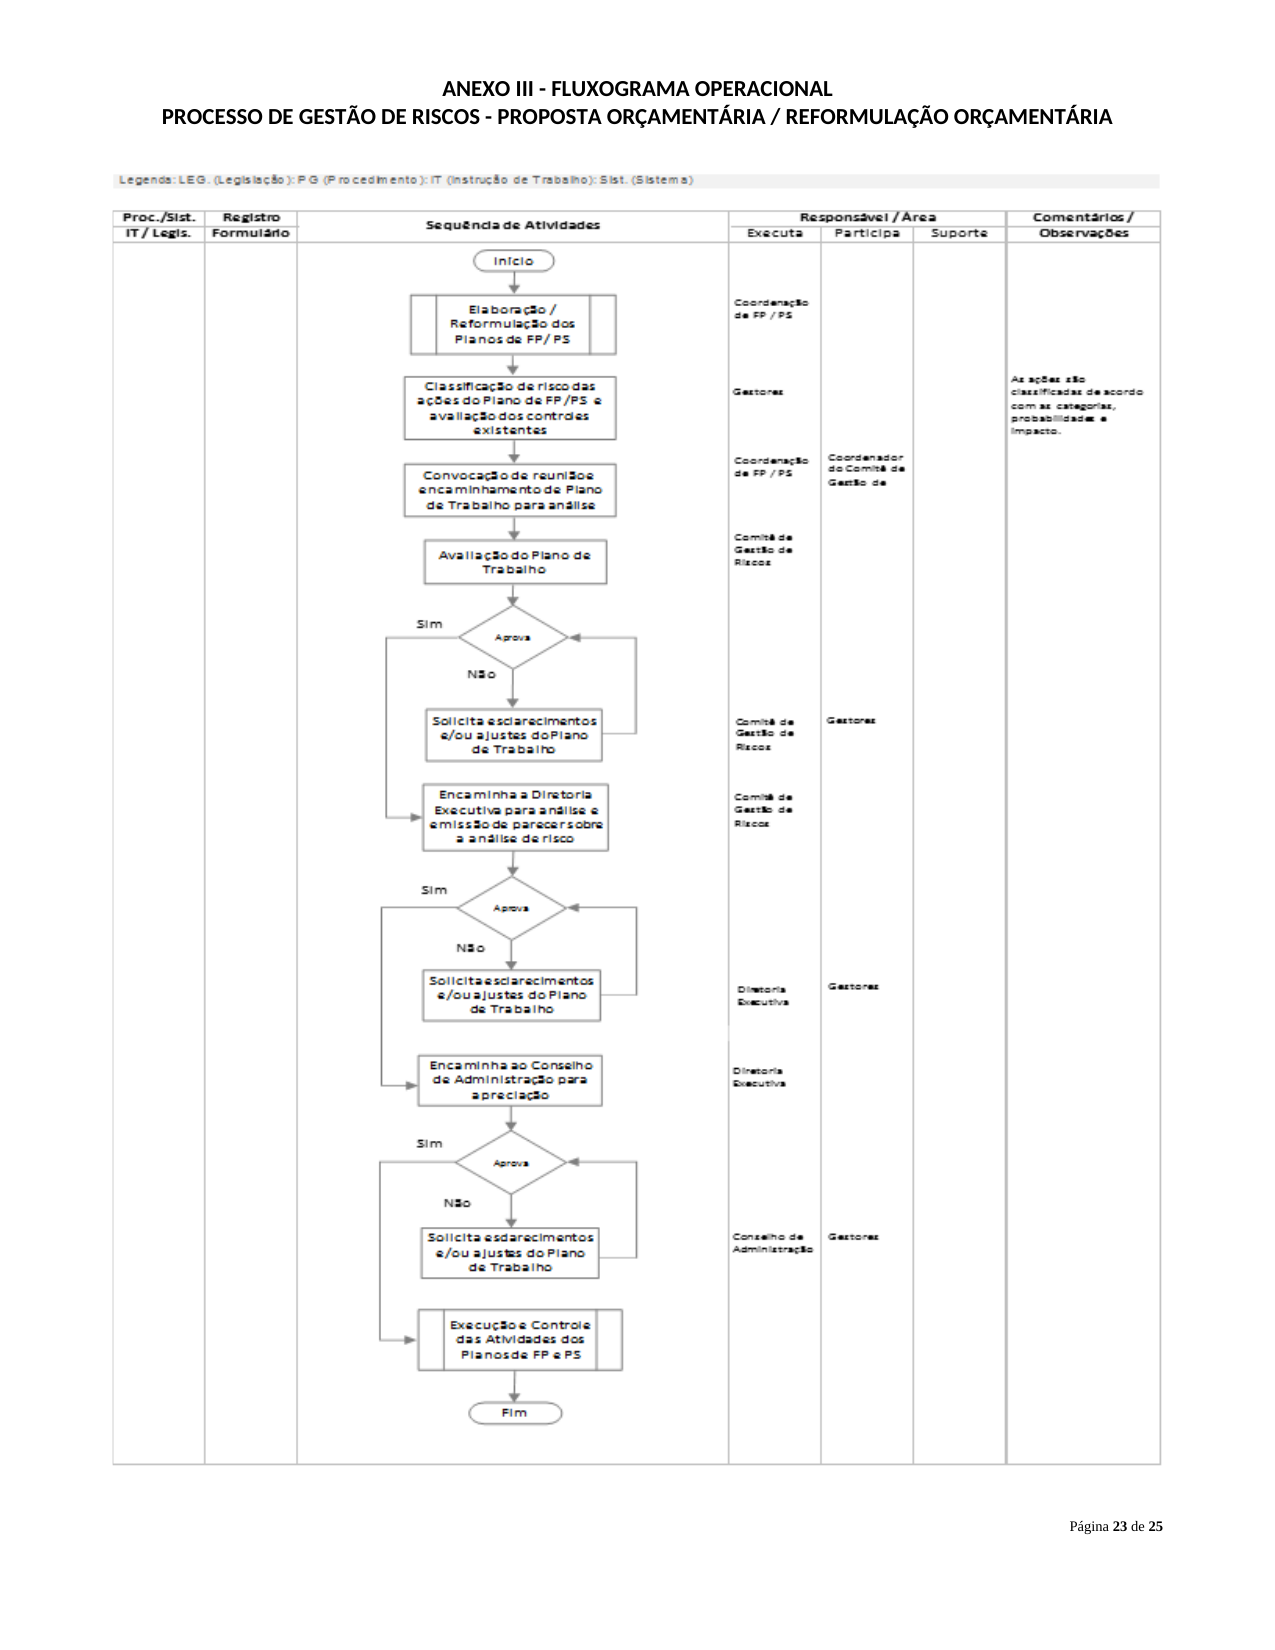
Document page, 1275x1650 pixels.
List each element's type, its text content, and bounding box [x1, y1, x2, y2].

text PROCESSO DE GESTÃO DE RISCOS - PROPOSTA ORÇAMENTÁRIA / REFORMULAÇÃO ORÇAMENTÁRIA [112, 102, 1163, 130]
text ANEXO III - FLUXOGRAMA OPERACIONAL [112, 74, 1163, 102]
